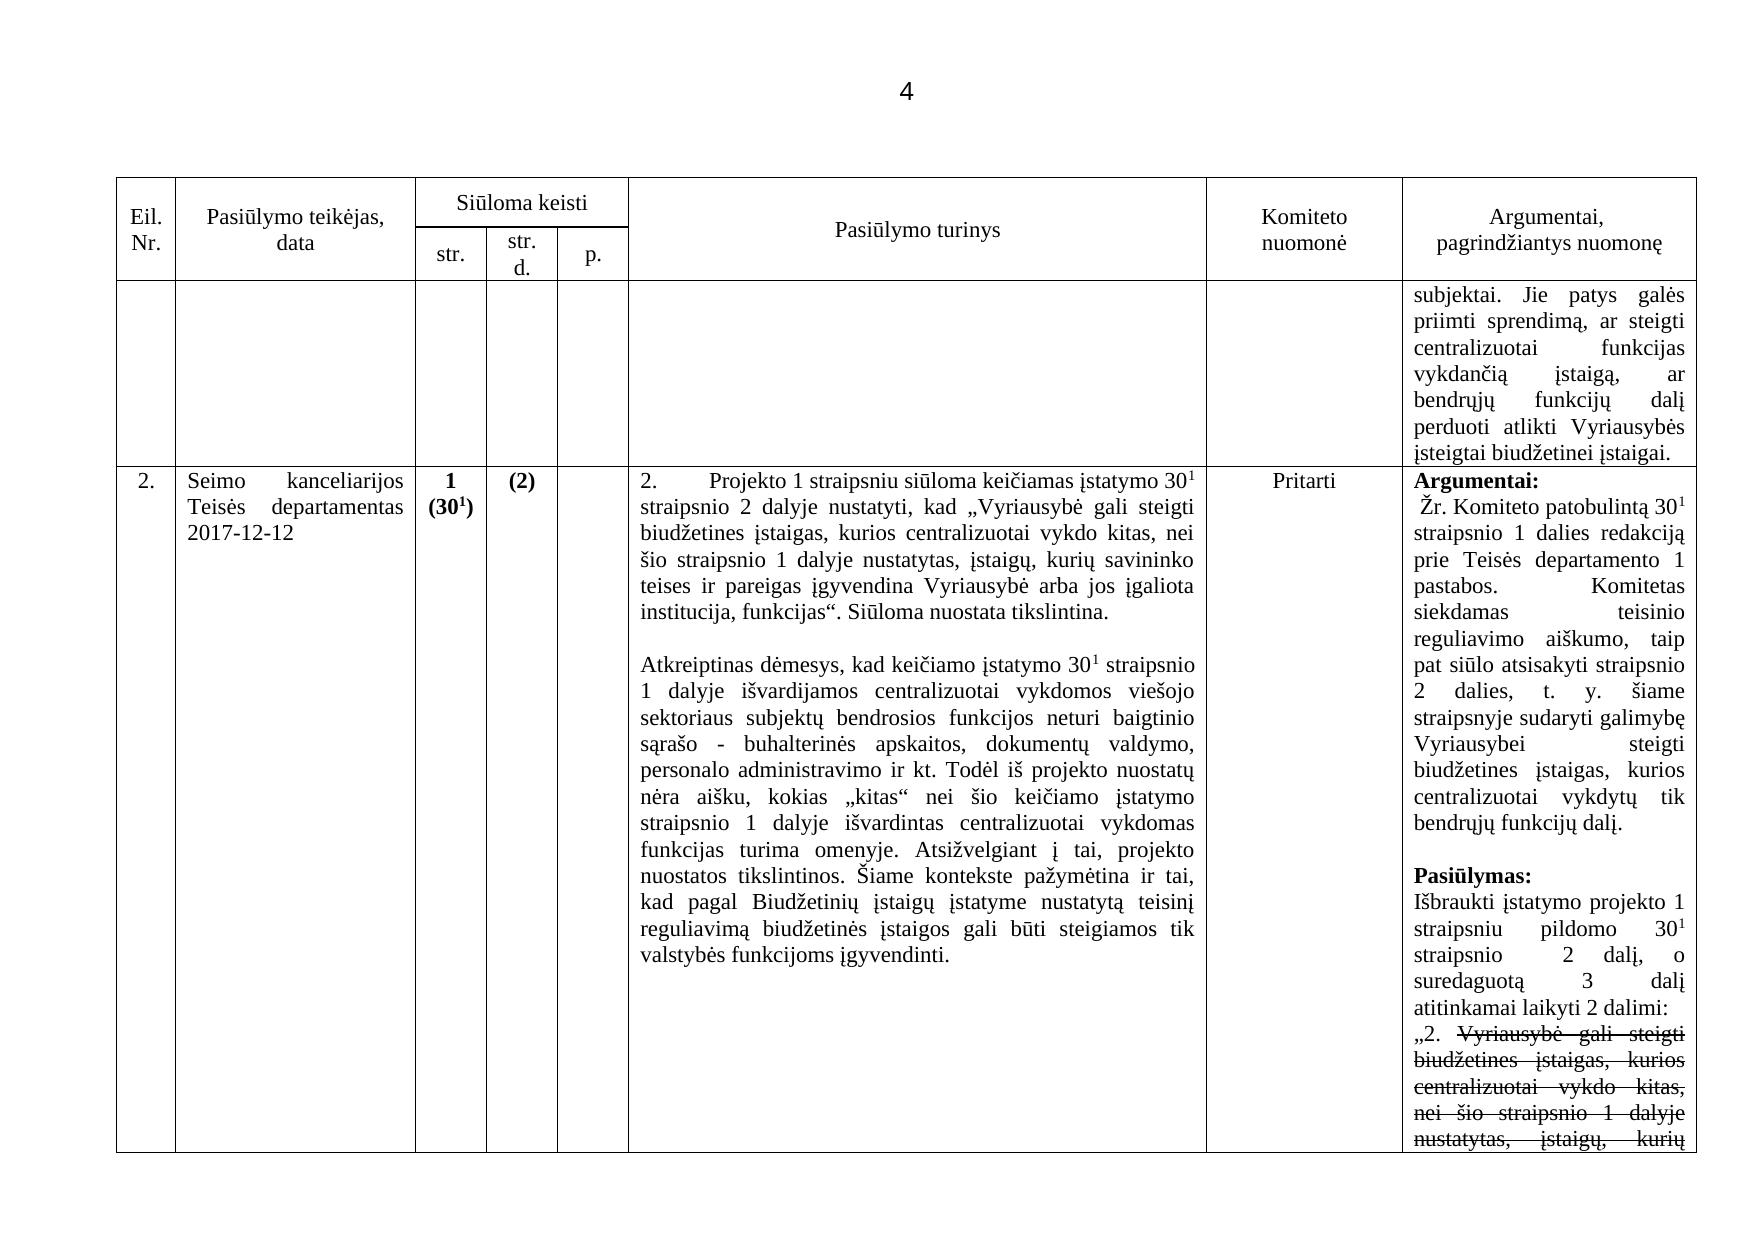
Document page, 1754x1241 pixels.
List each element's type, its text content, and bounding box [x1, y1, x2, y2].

table_cell [117, 281, 175, 466]
table_cell subjektai. Jie patys galės priimti sprendimą, ar steigti centralizuotai funkcijas vykdančią įstaigą, ar bendrųjų funkcijų dalį perduoti atlikti Vyriausybės įsteigtai biudžetinei įstaigai. [1403, 281, 1696, 466]
table_cell 1 (301) [416, 467, 486, 1152]
table_cell Pritarti [1207, 467, 1402, 1152]
table_cell (2) [487, 467, 557, 1152]
table_cell Seimo kanceliarijos Teisės departamentas 2017-12-12 [176, 467, 415, 1152]
table_cell [176, 281, 415, 466]
table_cell Argumentai: Žr. Komiteto patobulintą 301 straipsnio 1 dalies redakciją prie Teisės departamento 1 pastabos. Komitetas siekdamas teisinio reguliavimo aiškumo, taip pat siūlo atsisakyti straipsnio 2 dalies, t. y. šiame straipsnyje sudaryti galimybę Vyriausybei steigti biudžetines įstaigas, kurios centralizuotai vykdytų tik bendrųjų funkcijų dalį. Pasiūlymas: Išbraukti įstatymo projekto 1 straipsniu pildomo 301 straipsnio 2 dalį, o suredaguotą 3 dalį atitinkamai laikyti 2 dalimi: „2. Vyriausybė gali steigti biudžetines įstaigas, kurios centralizuotai vykdo kitas, nei šio straipsnio 1 dalyje nustatytas, įstaigų, kurių [1403, 467, 1696, 1152]
table_cell str. d. [487, 228, 557, 280]
table_header Pasiūlymo teikėjas, data [176, 178, 415, 280]
table_header Siūloma keisti [416, 178, 628, 226]
table_header Eil. Nr. [117, 178, 175, 280]
table_header Pasiūlymo turinys [629, 178, 1206, 280]
table_header Komiteto nuomonė [1207, 178, 1402, 280]
table_cell [629, 281, 1206, 466]
table_cell 2. [117, 467, 175, 1152]
table_cell [1207, 281, 1402, 466]
table_cell 2. Projekto 1 straipsniu siūloma keičiamas įstatymo 301 straipsnio 2 dalyje nustatyti, kad „Vyriausybė gali steigti biudžetines įstaigas, kurios centralizuotai vykdo kitas, nei šio straipsnio 1 dalyje nustatytas, įstaigų, kurių savininko teises ir pareigas įgyvendina Vyriausybė arba jos įgaliota institucija, funkcijas“. Siūloma nuostata tikslintina. Atkreiptinas dėmesys, kad keičiamo įstatymo 301 straipsnio 1 dalyje išvardijamos centralizuotai vykdomos viešojo sektoriaus subjektų bendrosios funkcijos neturi baigtinio sąrašo - buhalterinės apskaitos, dokumentų valdymo, personalo administravimo ir kt. Todėl iš projekto nuostatų nėra aišku, kokias „kitas“ nei šio keičiamo įstatymo straipsnio 1 dalyje išvardintas centralizuotai vykdomas funkcijas turima omenyje. Atsižvelgiant į tai, projekto nuostatos tikslintinos. Šiame kontekste pažymėtina ir tai, kad pagal Biudžetinių įstaigų įstatyme nustatytą teisinį reguliavimą biudžetinės įstaigos gali būti steigiamos tik valstybės funkcijoms įgyvendinti. [629, 467, 1206, 1152]
table_cell [558, 467, 628, 1152]
table_cell p. [558, 228, 628, 280]
table_header Argumentai, pagrindžiantys nuomonę [1403, 178, 1696, 280]
table_cell str. [416, 228, 486, 280]
table_cell [416, 281, 486, 466]
table_cell [558, 281, 628, 466]
table_cell [487, 281, 557, 466]
